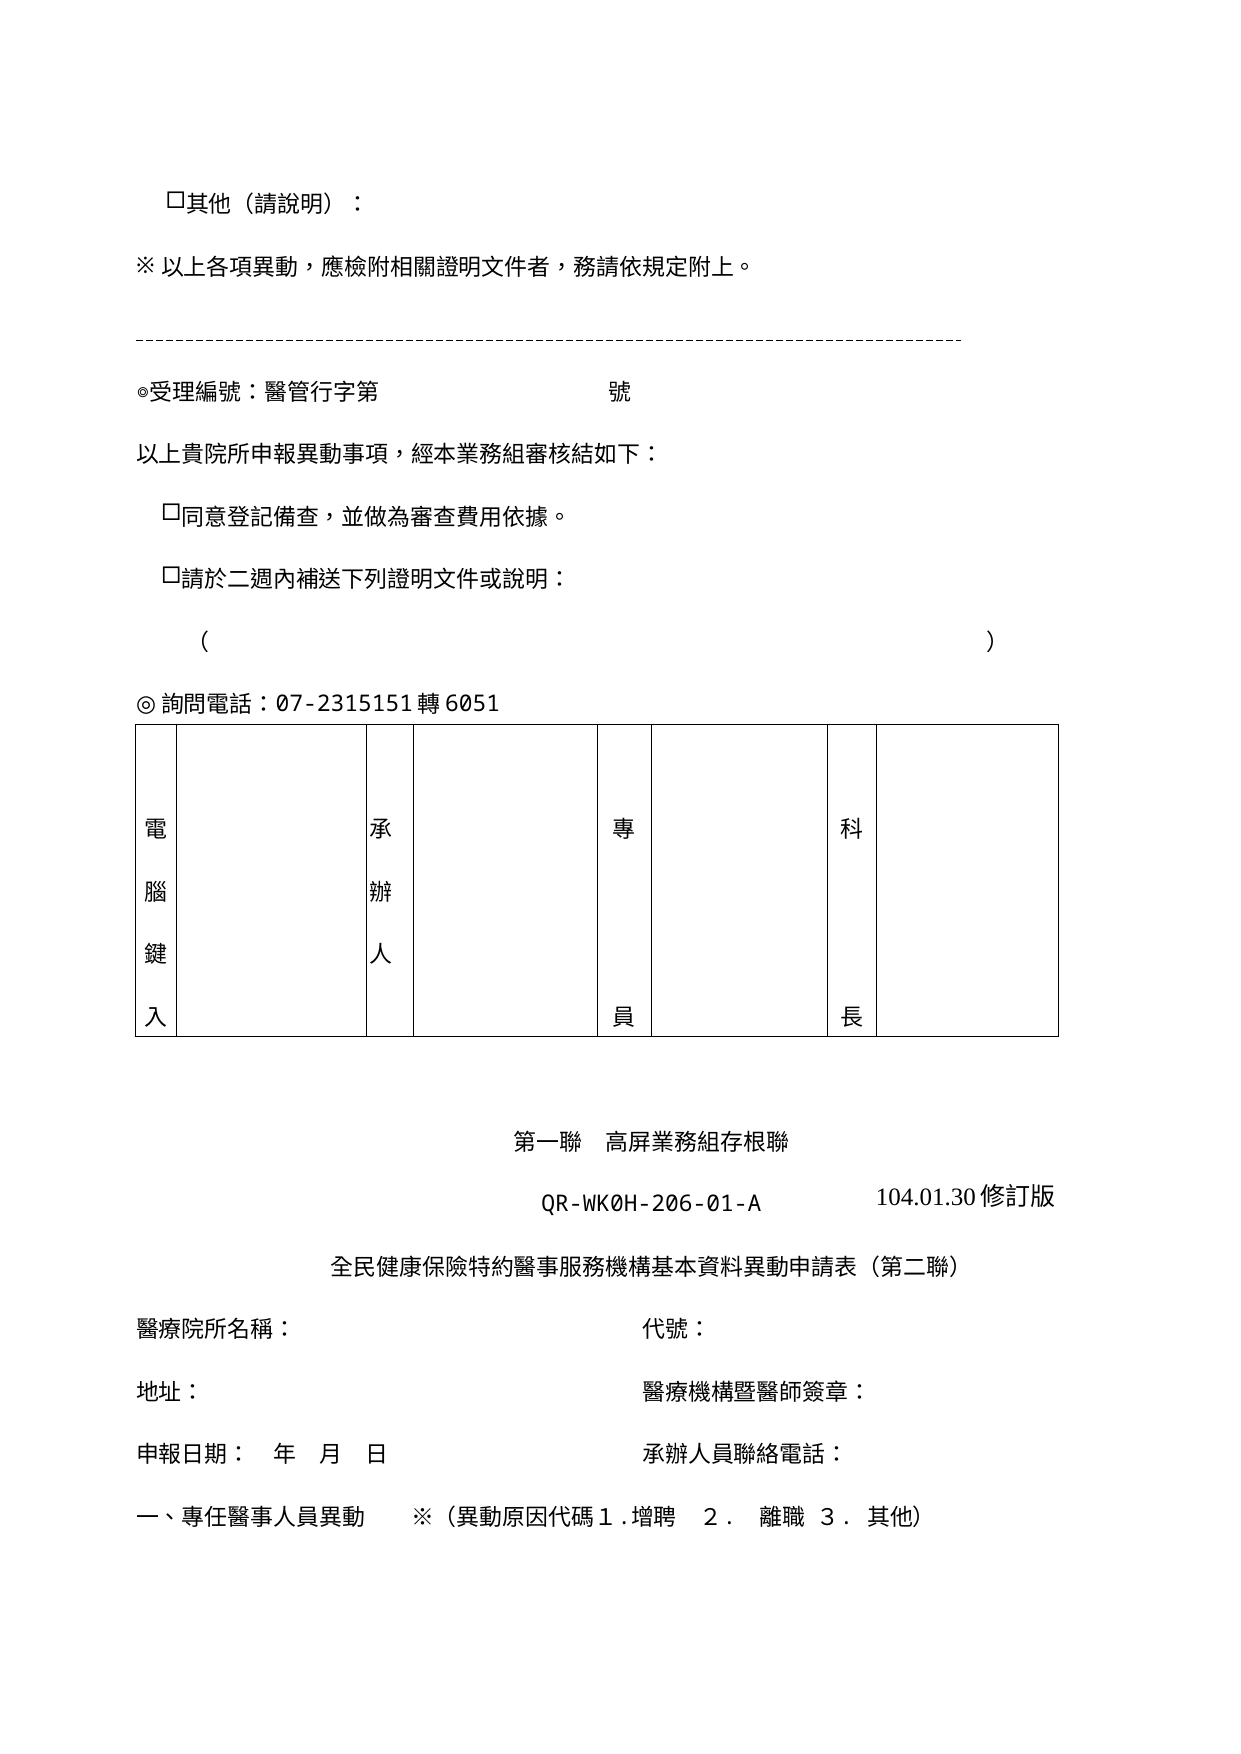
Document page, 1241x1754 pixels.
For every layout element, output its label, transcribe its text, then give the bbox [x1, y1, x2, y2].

table_header [177, 725, 366, 1036]
table_header 科 長 [828, 725, 876, 1036]
list 以上各項異動，應檢附相關證明文件者，務請依規定附上。 [136, 224, 1167, 286]
text 申報日期： 年 月 日 承辦人員聯絡電話： [136, 1411, 1167, 1474]
text 以上貴院所申報異動事項，經本業務組審核結如下： [136, 411, 1167, 474]
text 全民健康保險特約醫事服務機構基本資料異動申請表（第二聯） [136, 1224, 1167, 1286]
table_header 承 辦 人 [367, 725, 413, 1036]
text 請於二週內補送下列證明文件或說明： [161, 536, 1167, 599]
text 第一聯 高屏業務組存根聯 [136, 1099, 1167, 1161]
text （ ） [136, 599, 1167, 661]
text 其他（請說明）： [165, 161, 1167, 224]
list 詢問電話：07-2315151轉6051 [136, 661, 1167, 724]
text QR-WK0H-206-01-A [136, 1161, 1167, 1225]
table_header [652, 725, 827, 1036]
text 一、專任醫事人員異動 ※（異動原因代碼１.增聘 ２. 離職 ３. 其他） [136, 1474, 1167, 1536]
table_header 專 員 [598, 725, 651, 1036]
text ◎受理編號：醫管行字第 號 [136, 349, 1167, 411]
table_header 電 腦 鍵入 [136, 725, 176, 1036]
table_header [414, 725, 597, 1036]
table_header [877, 725, 1058, 1036]
text 104.01.30修訂版 [829, 1176, 1102, 1213]
text 地址： 醫療機構暨醫師簽章： [136, 1349, 1167, 1411]
text 同意登記備查，並做為審查費用依據。 [161, 474, 1167, 536]
text 醫療院所名稱： 代號： [136, 1286, 1167, 1349]
